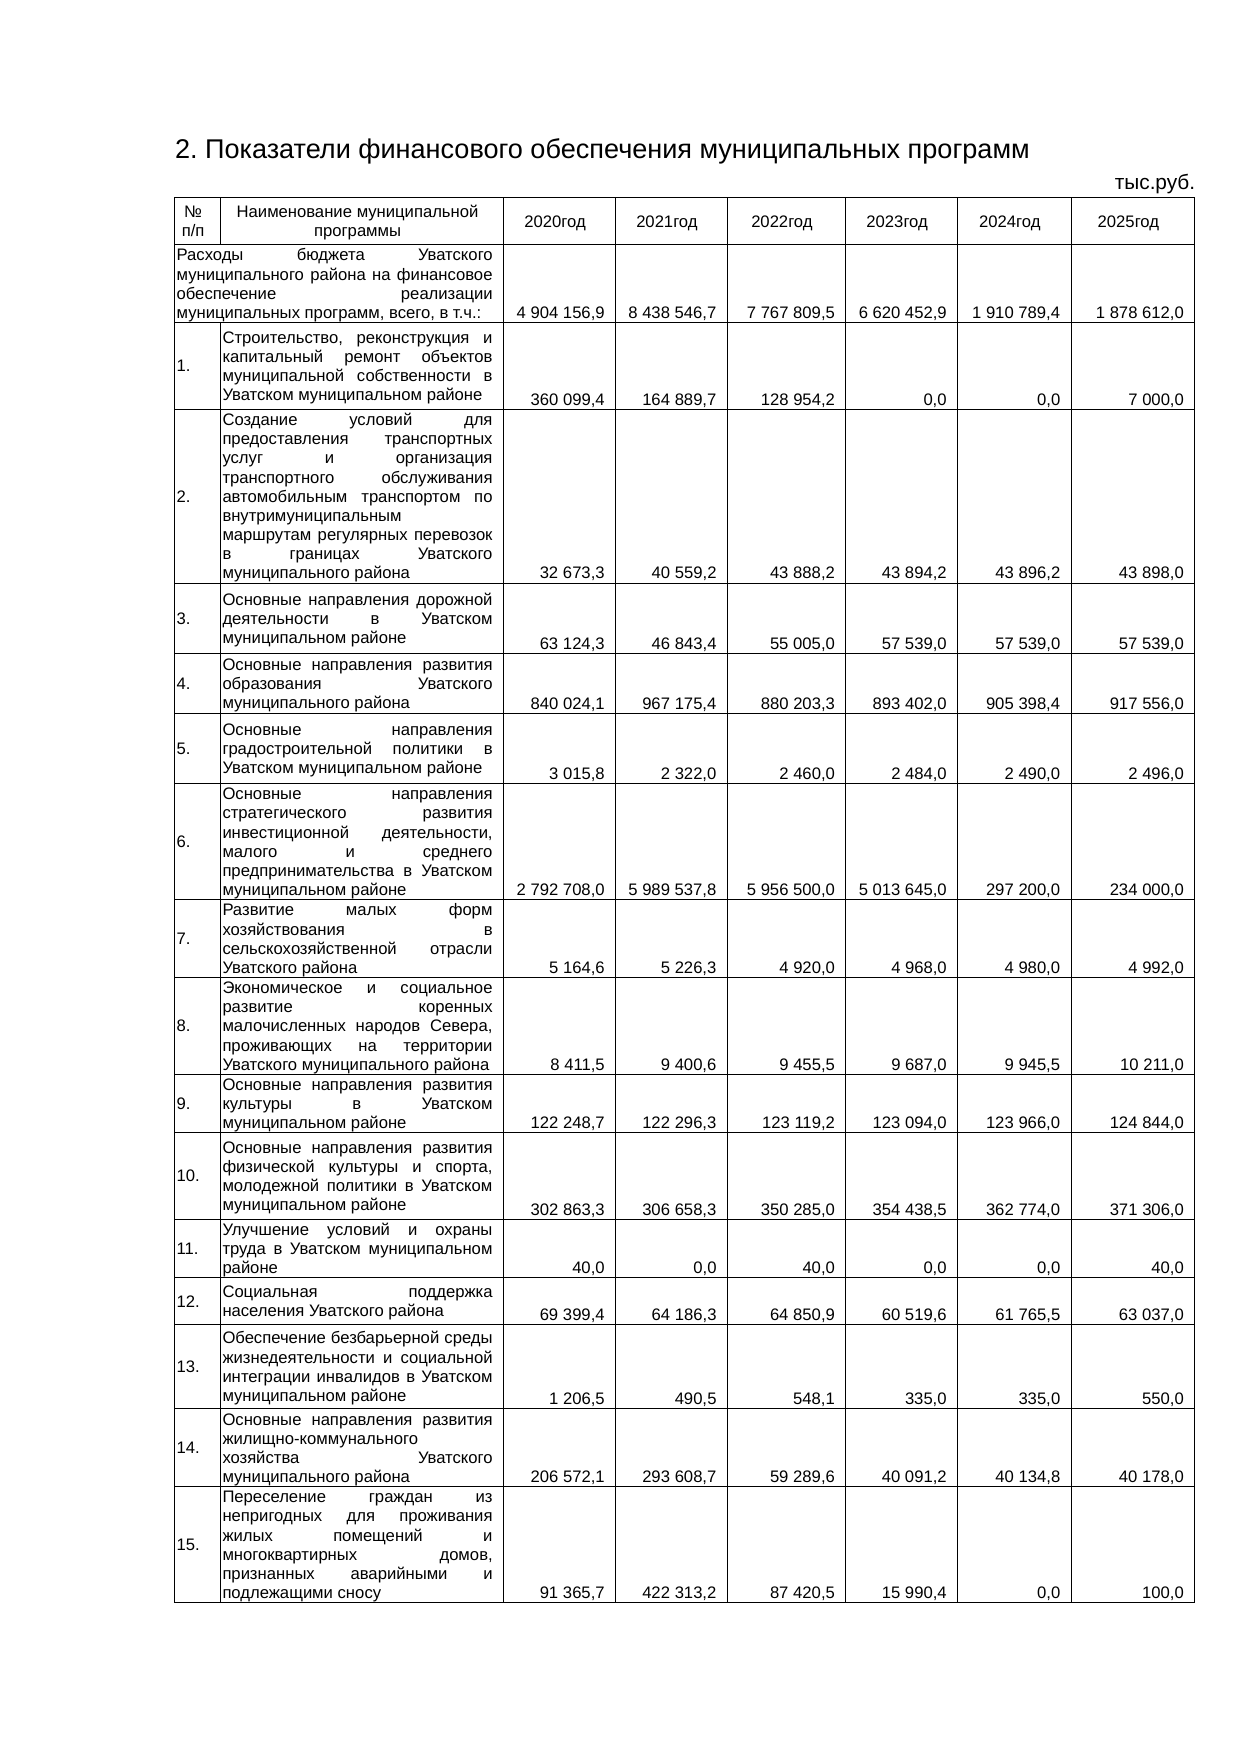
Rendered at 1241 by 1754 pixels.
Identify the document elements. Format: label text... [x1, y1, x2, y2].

table_cell 4 920,0 [728, 900, 845, 977]
table_cell 122 296,3 [616, 1075, 727, 1132]
table_cell 306 658,3 [616, 1133, 727, 1218]
table_cell 8 438 546,7 [616, 245, 727, 322]
table_cell 57 539,0 [1072, 584, 1194, 653]
table_cell 6. [175, 784, 220, 899]
table_cell Основные направления развития образования Уватского муниципального района [221, 654, 503, 713]
table_cell 5 013 645,0 [846, 784, 957, 899]
table_cell 2 484,0 [846, 714, 957, 783]
table_cell Основные направления градостроительной политики в Уватском муниципальном районе [221, 714, 503, 783]
table_cell 360 099,4 [504, 323, 615, 409]
table_cell Улучшение условий и охраны труда в Уватском муниципальном районе [221, 1220, 503, 1277]
table_cell Переселение граждан из непригодных для проживания жилых помещений и многоквартирных домов, признанных аварийными и подлежащими сносу [221, 1487, 503, 1602]
table_cell 57 539,0 [846, 584, 957, 653]
table_cell 40 178,0 [1072, 1409, 1194, 1486]
table_cell 15 990,4 [846, 1487, 957, 1602]
table_cell 4 968,0 [846, 900, 957, 977]
table_cell 2020год [504, 198, 615, 244]
table_cell 40,0 [1072, 1220, 1194, 1277]
table_cell 354 438,5 [846, 1133, 957, 1218]
table_cell 8 411,5 [504, 978, 615, 1074]
table_cell 40 134,8 [958, 1409, 1071, 1486]
table_cell 0,0 [846, 1220, 957, 1277]
table_cell Социальная поддержка населения Уватского района [221, 1278, 503, 1324]
table_cell 14. [175, 1409, 220, 1486]
table_cell 905 398,4 [958, 654, 1071, 713]
table_cell 10. [175, 1133, 220, 1218]
table_cell 43 898,0 [1072, 410, 1194, 582]
table_cell 3. [175, 584, 220, 653]
table_cell 548,1 [728, 1325, 845, 1408]
table_cell 335,0 [846, 1325, 957, 1408]
table_cell 124 844,0 [1072, 1075, 1194, 1132]
table_cell 7 000,0 [1072, 323, 1194, 409]
table_cell 9 945,5 [958, 978, 1071, 1074]
table_cell 5 226,3 [616, 900, 727, 977]
table_cell 4 992,0 [1072, 900, 1194, 977]
table_cell 297 200,0 [958, 784, 1071, 899]
table_cell 46 843,4 [616, 584, 727, 653]
table_cell 40,0 [728, 1220, 845, 1277]
table_cell 7 767 809,5 [728, 245, 845, 322]
table_cell 4 980,0 [958, 900, 1071, 977]
table_cell 422 313,2 [616, 1487, 727, 1602]
table_cell 2. [175, 410, 220, 582]
table_cell 5 989 537,8 [616, 784, 727, 899]
table_cell 840 024,1 [504, 654, 615, 713]
table_cell 2023год [846, 198, 957, 244]
table_cell 0,0 [958, 1487, 1071, 1602]
table_cell 32 673,3 [504, 410, 615, 582]
table_cell 43 888,2 [728, 410, 845, 582]
table_cell 2025год [1072, 198, 1194, 244]
table_cell 40 091,2 [846, 1409, 957, 1486]
table_cell 55 005,0 [728, 584, 845, 653]
table_cell 2 496,0 [1072, 714, 1194, 783]
table_cell 61 765,5 [958, 1278, 1071, 1324]
table_cell Основные направления дорожной деятельности в Уватском муниципальном районе [221, 584, 503, 653]
table_cell Экономическое и социальное развитие коренных малочисленных народов Севера, проживающих на территории Уватского муниципального района [221, 978, 503, 1074]
table_cell Основные направления развития жилищно-коммунального хозяйства Уватского муниципального района [221, 1409, 503, 1486]
table_cell 9 455,5 [728, 978, 845, 1074]
table_cell 64 850,9 [728, 1278, 845, 1324]
table_cell 550,0 [1072, 1325, 1194, 1408]
table_cell 1 878 612,0 [1072, 245, 1194, 322]
table_cell 63 124,3 [504, 584, 615, 653]
table_cell 40,0 [504, 1220, 615, 1277]
table_cell 123 094,0 [846, 1075, 957, 1132]
table_cell 91 365,7 [504, 1487, 615, 1602]
table_cell 7. [175, 900, 220, 977]
table_cell 123 966,0 [958, 1075, 1071, 1132]
table_cell 123 119,2 [728, 1075, 845, 1132]
table_cell Создание условий для предоставления транспортных услуг и организация транспортного обслуживания автомобильным транспортом по внутримуниципальным маршрутам регулярных перевозок в границах Уватского муниципального района [221, 410, 503, 582]
table_cell 5 956 500,0 [728, 784, 845, 899]
table_cell Основные направления развития культуры в Уватском муниципальном районе [221, 1075, 503, 1132]
table_cell 490,5 [616, 1325, 727, 1408]
table_cell 2021год [616, 198, 727, 244]
table_cell 5 164,6 [504, 900, 615, 977]
table_cell 302 863,3 [504, 1133, 615, 1218]
table_cell № п/п [175, 198, 220, 244]
table_cell 9 687,0 [846, 978, 957, 1074]
table_cell 0,0 [958, 323, 1071, 409]
table_cell 64 186,3 [616, 1278, 727, 1324]
table_cell Основные направления развития физической культуры и спорта, молодежной политики в Уватском муниципальном районе [221, 1133, 503, 1218]
table_cell 0,0 [846, 323, 957, 409]
table_cell 128 954,2 [728, 323, 845, 409]
table_cell 293 608,7 [616, 1409, 727, 1486]
table_cell 3 015,8 [504, 714, 615, 783]
table_cell 234 000,0 [1072, 784, 1194, 899]
table_header 2. Показатели финансового обеспечения муниципальных программ [175, 132, 1195, 166]
table_cell 11. [175, 1220, 220, 1277]
table_cell 10 211,0 [1072, 978, 1194, 1074]
table_cell Расходы бюджета Уватского муниципального района на финансовое обеспечение реализации муниципальных программ, всего, в т.ч.: [175, 245, 503, 322]
table_cell 2 322,0 [616, 714, 727, 783]
table_cell тыс.руб. [175, 166, 1195, 197]
table_cell 8. [175, 978, 220, 1074]
table_cell 9. [175, 1075, 220, 1132]
table_cell Обеспечение безбарьерной среды жизнедеятельности и социальной интеграции инвалидов в Уватском муниципальном районе [221, 1325, 503, 1408]
table_cell 2 792 708,0 [504, 784, 615, 899]
table_cell 164 889,7 [616, 323, 727, 409]
table_cell 100,0 [1072, 1487, 1194, 1602]
table_cell 63 037,0 [1072, 1278, 1194, 1324]
table_cell Развитие малых форм хозяйствования в сельскохозяйственной отрасли Уватского района [221, 900, 503, 977]
table_cell 2 490,0 [958, 714, 1071, 783]
table_cell 9 400,6 [616, 978, 727, 1074]
table_cell 69 399,4 [504, 1278, 615, 1324]
table_cell 4 904 156,9 [504, 245, 615, 322]
table_cell 2 460,0 [728, 714, 845, 783]
table_cell Основные направления стратегического развития инвестиционной деятельности, малого и среднего предпринимательства в Уватском муниципальном районе [221, 784, 503, 899]
table_cell 2024год [958, 198, 1071, 244]
table_cell 2022год [728, 198, 845, 244]
table_cell 371 306,0 [1072, 1133, 1194, 1218]
table_cell 206 572,1 [504, 1409, 615, 1486]
table_cell 122 248,7 [504, 1075, 615, 1132]
table_cell 350 285,0 [728, 1133, 845, 1218]
table_cell 362 774,0 [958, 1133, 1071, 1218]
table_cell 43 896,2 [958, 410, 1071, 582]
table_cell 59 289,6 [728, 1409, 845, 1486]
table_cell 1. [175, 323, 220, 409]
table_cell 335,0 [958, 1325, 1071, 1408]
table_cell 0,0 [616, 1220, 727, 1277]
table_cell Строительство, реконструкция и капитальный ремонт объектов муниципальной собственности в Уватском муниципальном районе [221, 323, 503, 409]
table_cell 43 894,2 [846, 410, 957, 582]
table_cell 40 559,2 [616, 410, 727, 582]
table_cell 1 910 789,4 [958, 245, 1071, 322]
table_cell 57 539,0 [958, 584, 1071, 653]
table_cell 5. [175, 714, 220, 783]
table_cell 880 203,3 [728, 654, 845, 713]
table_cell 893 402,0 [846, 654, 957, 713]
table_cell 6 620 452,9 [846, 245, 957, 322]
table_cell 0,0 [958, 1220, 1071, 1277]
table_cell Наименование муниципальной программы [221, 198, 503, 244]
table_cell 15. [175, 1487, 220, 1602]
table_cell 12. [175, 1278, 220, 1324]
table_cell 60 519,6 [846, 1278, 957, 1324]
table_cell 917 556,0 [1072, 654, 1194, 713]
table_cell 4. [175, 654, 220, 713]
table_cell 13. [175, 1325, 220, 1408]
table_cell 87 420,5 [728, 1487, 845, 1602]
table_cell 967 175,4 [616, 654, 727, 713]
table_cell 1 206,5 [504, 1325, 615, 1408]
